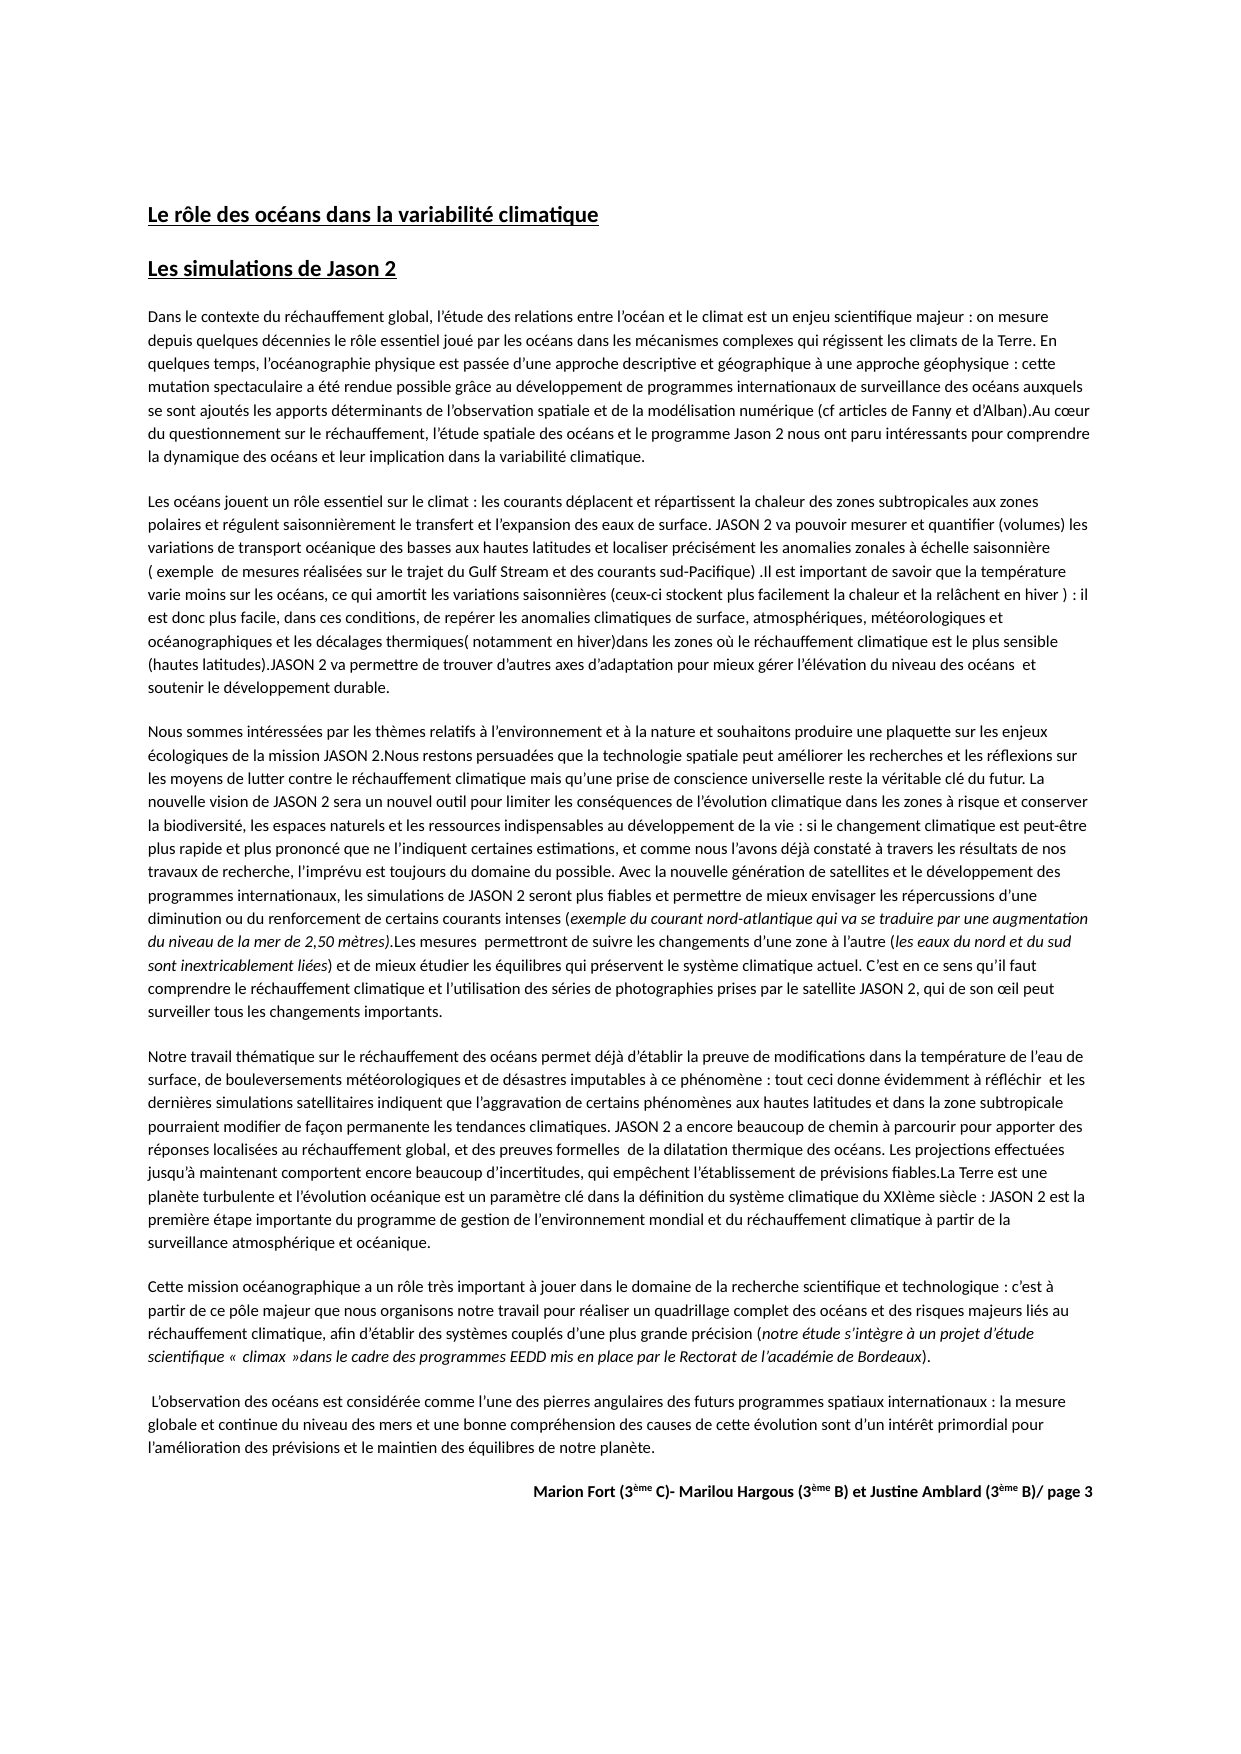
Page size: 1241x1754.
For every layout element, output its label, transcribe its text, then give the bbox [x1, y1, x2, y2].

text Les océans jouent un rôle essentiel sur le climat : les courants déplacent et répartissent la chaleur des zones subtropicales aux zones polaires et régulent saisonnièrement le transfert et l’expansion des eaux de surface. JASON 2 va pouvoir mesurer et quantifier (volumes) les variations de transport océanique des basses aux hautes latitudes et localiser précisément les anomalies zonales à échelle saisonnière ( exemple de mesures réalisées sur le trajet du Gulf Stream et des courants sud-Pacifique) .Il est important de savoir que la température varie moins sur les océans, ce qui amortit les variations saisonnières (ceux-ci stockent plus facilement la chaleur et la relâchent en hiver ) : il est donc plus facile, dans ces conditions, de repérer les anomalies climatiques de surface, atmosphériques, météorologiques et océanographiques et les décalages thermiques( notamment en hiver)dans les zones où le réchauffement climatique est le plus sensible (hautes latitudes).JASON 2 va permettre de trouver d’autres axes d’adaptation pour mieux gérer l’élévation du niveau des océans et soutenir le développement durable. [148, 491, 1093, 698]
text Cette mission océanographique a un rôle très important à jouer dans le domaine de la recherche scientifique et technologique : c’est à partir de ce pôle majeur que nous organisons notre travail pour réaliser un quadrillage complet des océans et des risques majeurs liés au réchauffement climatique, afin d’établir des systèmes couplés d’une plus grande précision (notre étude s’intègre à un projet d’étude scientifique « climax »dans le cadre des programmes EEDD mis en place par le Rectorat de l’académie de Bordeaux). [148, 1277, 1093, 1367]
text L’observation des océans est considérée comme l’une des pierres angulaires des futurs programmes spatiaux internationaux : la mesure globale et continue du niveau des mers et une bonne compréhension des causes de cette évolution sont d’un intérêt primordial pour l’amélioration des prévisions et le maintien des équilibres de notre planète. [148, 1391, 1093, 1458]
text Notre travail thématique sur le réchauffement des océans permet déjà d’établir la preuve de modifications dans la température de l’eau de surface, de bouleversements météorologiques et de désastres imputables à ce phénomène : tout ceci donne évidemment à réfléchir et les dernières simulations satellitaires indiquent que l’aggravation de certains phénomènes aux hautes latitudes et dans la zone subtropicale pourraient modifier de façon permanente les tendances climatiques. JASON 2 a encore beaucoup de chemin à parcourir pour apporter des réponses localisées au réchauffement global, et des preuves formelles de la dilatation thermique des océans. Les projections effectuées jusqu’à maintenant comportent encore beaucoup d’incertitudes, qui empêchent l’établissement de prévisions fiables.La Terre est une planète turbulente et l’évolution océanique est un paramètre clé dans la définition du système climatique du XXIème siècle : JASON 2 est la première étape importante du programme de gestion de l’environnement mondial et du réchauffement climatique à partir de la surveillance atmosphérique et océanique. [148, 1046, 1093, 1253]
text Nous sommes intéressées par les thèmes relatifs à l’environnement et à la nature et souhaitons produire une plaquette sur les enjeux écologiques de la mission JASON 2.Nous restons persuadées que la technologie spatiale peut améliorer les recherches et les réflexions sur les moyens de lutter contre le réchauffement climatique mais qu’une prise de conscience universelle reste la véritable clé du futur. La nouvelle vision de JASON 2 sera un nouvel outil pour limiter les conséquences de l’évolution climatique dans les zones à risque et conserver la biodiversité, les espaces naturels et les ressources indispensables au développement de la vie : si le changement climatique est peut-être plus rapide et plus prononcé que ne l’indiquent certaines estimations, et comme nous l’avons déjà constaté à travers les résultats de nos travaux de recherche, l’imprévu est toujours du domaine du possible. Avec la nouvelle génération de satellites et le développement des programmes internationaux, les simulations de JASON 2 seront plus fiables et permettre de mieux envisager les répercussions d’une diminution ou du renforcement de certains courants intenses (exemple du courant nord-atlantique qui va se traduire par une augmentation du niveau de la mer de 2,50 mètres).Les mesures permettront de suivre les changements d’une zone à l’autre (les eaux du nord et du sud sont inextricablement liées) et de mieux étudier les équilibres qui préservent le système climatique actuel. C’est en ce sens qu’il faut comprendre le réchauffement climatique et l’utilisation des séries de photographies prises par le satellite JASON 2, qui de son œil peut surveiller tous les changements importants. [148, 722, 1093, 1022]
text Le rôle des océans dans la variabilité climatique [148, 201, 1093, 229]
text Les simulations de Jason 2 [148, 254, 1093, 282]
text Dans le contexte du réchauffement global, l’étude des relations entre l’océan et le climat est un enjeu scientifique majeur : on mesure depuis quelques décennies le rôle essentiel joué par les océans dans les mécanismes complexes qui régissent les climats de la Terre. En quelques temps, l’océanographie physique est passée d’une approche descriptive et géographique à une approche géophysique : cette mutation spectaculaire a été rendue possible grâce au développement de programmes internationaux de surveillance des océans auxquels se sont ajoutés les apports déterminants de l’observation spatiale et de la modélisation numérique (cf articles de Fanny et d’Alban).Au cœur du questionnement sur le réchauffement, l’étude spatiale des océans et le programme Jason 2 nous ont paru intéressants pour comprendre la dynamique des océans et leur implication dans la variabilité climatique. [148, 307, 1093, 467]
text Marion Fort (3ème C)- Marilou Hargous (3ème B) et Justine Amblard (3ème B)/ page 3 [148, 1482, 1093, 1502]
